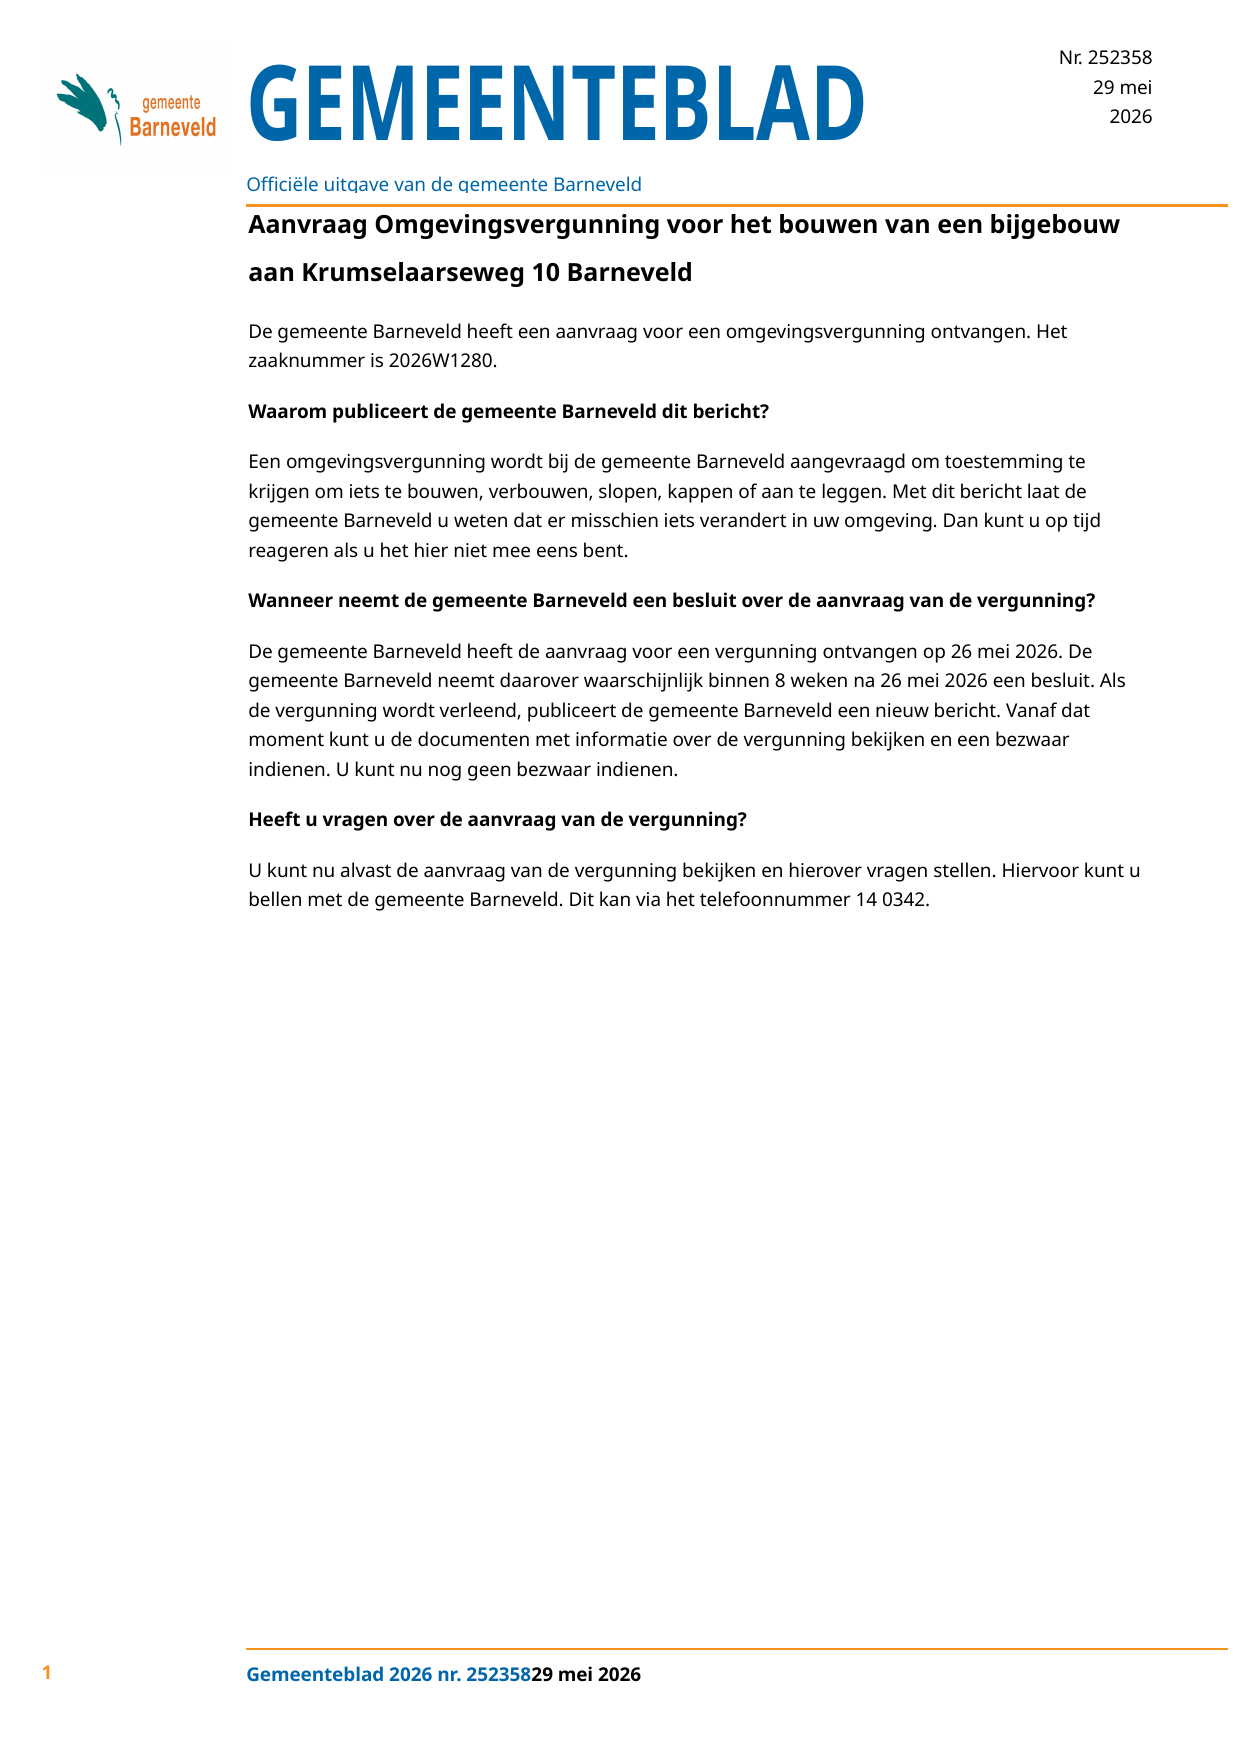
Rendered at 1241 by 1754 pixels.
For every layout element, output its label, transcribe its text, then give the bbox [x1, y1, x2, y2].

text Wanneer neemt de gemeente Barneveld een besluit over de aanvraag van de vergunning? [248, 587, 1152, 613]
text De gemeente Barneveld heeft de aanvraag voor een vergunning ontvangen op 26 mei 2026. De gemeente Barneveld neemt daarover waarschijnlijk binnen 8 weken na 26 mei 2026 een besluit. Als de vergunning wordt verleend, publiceert de gemeente Barneveld een nieuw bericht. Vanaf dat moment kunt u de documenten met informatie over de vergunning bekijken en een bezwaar indienen. U kunt nu nog geen bezwaar indienen. [248, 638, 1152, 782]
text De gemeente Barneveld heeft een aanvraag voor een omgevingsvergunning ontvangen. Het zaaknummer is 2026W1280. [248, 318, 1152, 373]
text Heeft u vragen over de aanvraag van de vergunning? [248, 807, 1152, 832]
text Waarom publiceert de gemeente Barneveld dit bericht? [248, 398, 1152, 424]
picture [41, 47, 231, 172]
text Een omgevingsvergunning wordt bij de gemeente Barneveld aangevraagd om toestemming te krijgen om iets te bouwen, verbouwen, slopen, kappen of aan te leggen. Met dit bericht laat de gemeente Barneveld u weten dat er misschien iets verandert in uw omgeving. Dan kunt u op tijd reageren als u het hier niet mee eens bent. [248, 448, 1152, 563]
text Aanvraag Omgevingsvergunning voor het bouwen van een bijgebouw aan Krumselaarseweg 10 Barneveld [248, 207, 1152, 288]
text U kunt nu alvast de aanvraag van de vergunning bekijken en hierover vragen stellen. Hiervoor kunt u bellen met de gemeente Barneveld. Dit kan via het telefoonnummer 14 0342. [248, 857, 1152, 912]
